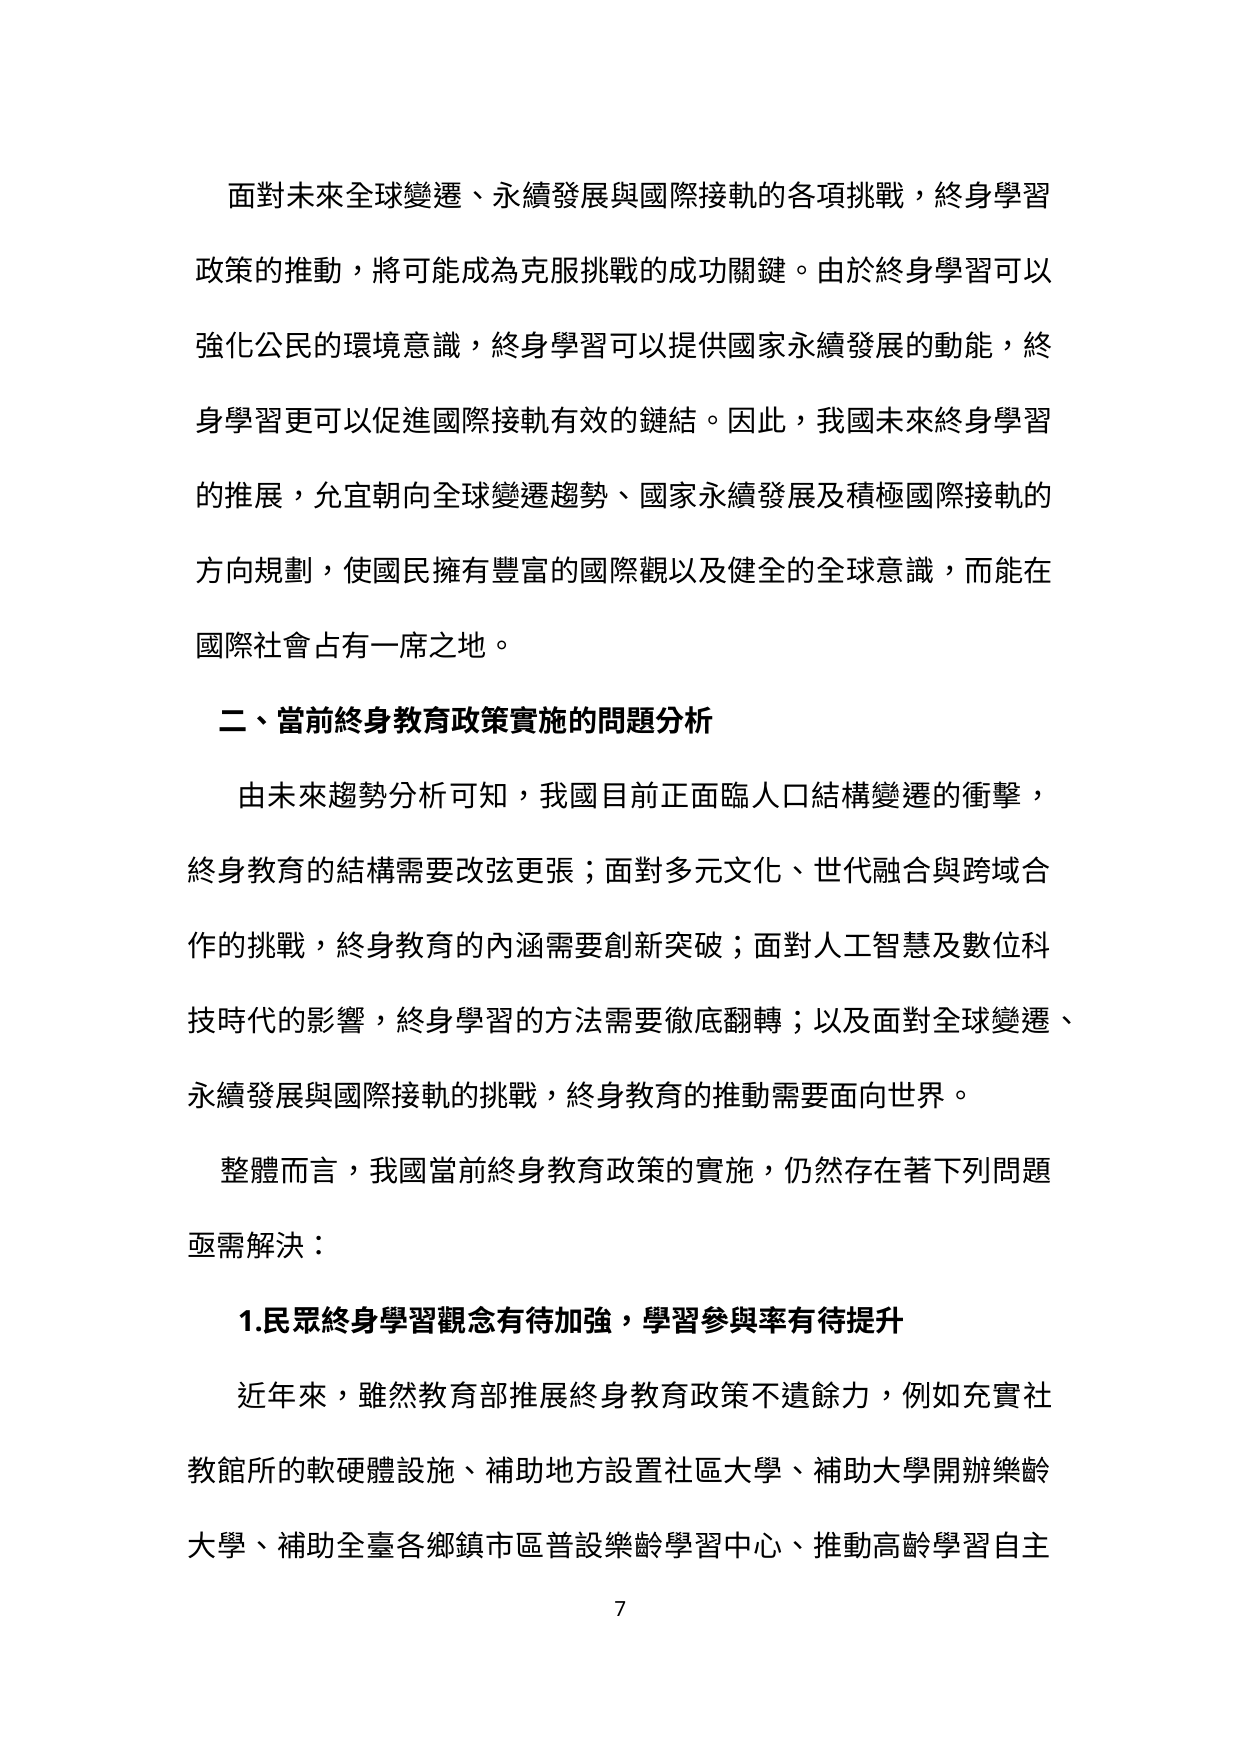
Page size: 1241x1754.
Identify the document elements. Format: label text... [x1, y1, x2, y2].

text 近年來，雖然教育部推展終身教育政策不遺餘力，例如充實社教館所的軟硬體設施、補助地方設置社區大學、補助大學開辦樂齡大學、補助全臺各鄉鎮市區普設樂齡學習中心、推動高齡學習自主 [187, 1350, 1053, 1575]
text 由未來趨勢分析可知，我國目前正面臨人口結構變遷的衝擊，終身教育的結構需要改弦更張；面對多元文化、世代融合與跨域合作的挑戰，終身教育的內涵需要創新突破；面對人工智慧及數位科技時代的影響，終身學習的方法需要徹底翻轉；以及面對全球變遷、永續發展與國際接軌的挑戰，終身教育的推動需要面向世界。 [187, 750, 1053, 1125]
list 1.民眾終身學習觀念有待加強，學習參與率有待提升 [238, 1275, 1053, 1350]
list 整體而言，我國當前終身教育政策的實施，仍然存在著下列問題亟需解決： [187, 1125, 1053, 1275]
list 二、當前終身教育政策實施的問題分析 [187, 675, 1053, 750]
list 面對未來全球變遷、永續發展與國際接軌的各項挑戰，終身學習政策的推動，將可能成為克服挑戰的成功關鍵。由於終身學習可以強化公民的環境意識，終身學習可以提供國家永續發展的動能，終身學習更可以促進國際接軌有效的鏈結。因此，我國未來終身學習的推展，允宜朝向全球變遷趨勢、國家永續發展及積極國際接軌的方向規劃，使國民擁有豐富的國際觀以及健全的全球意識，而能在國際社會占有一席之地。 [195, 150, 1053, 675]
